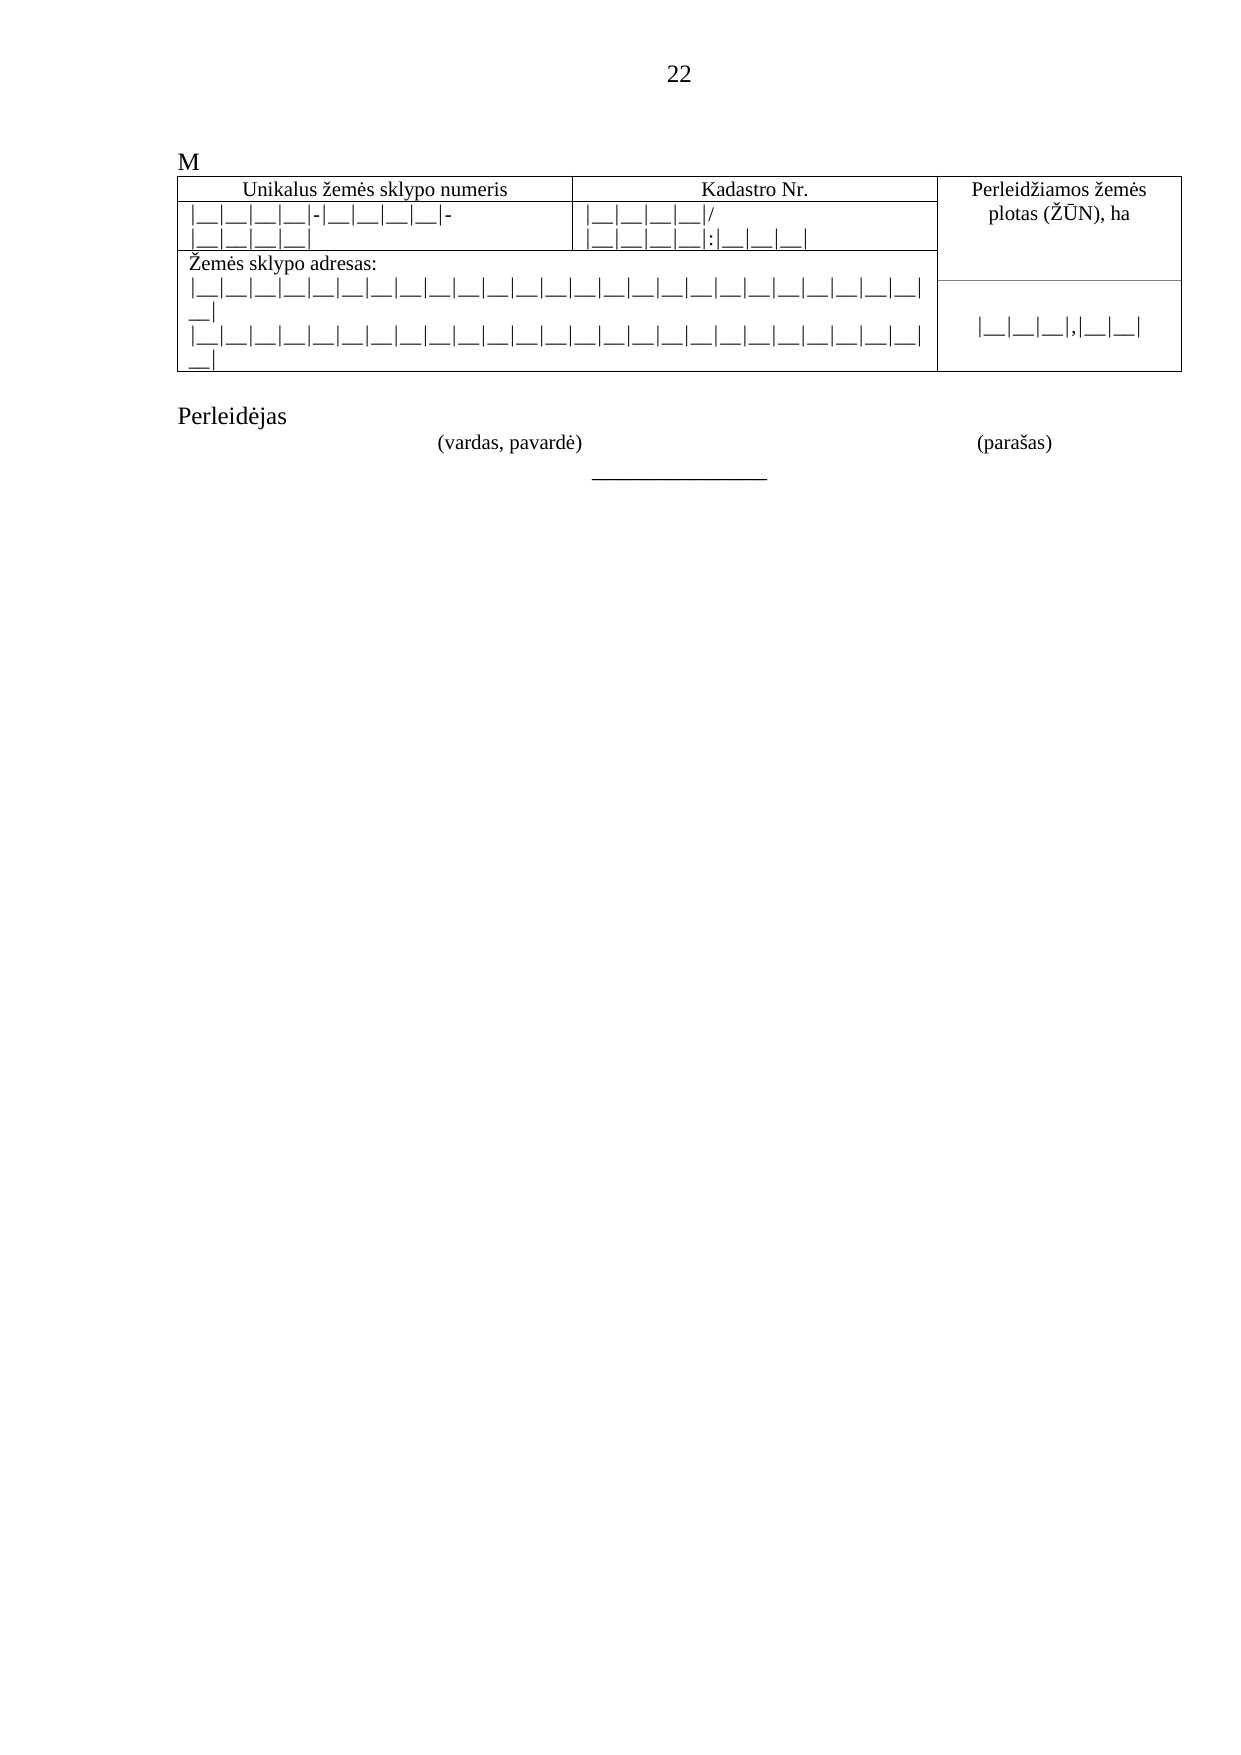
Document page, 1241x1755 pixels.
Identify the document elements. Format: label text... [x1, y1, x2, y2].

text M [177, 147, 1181, 176]
text (vardas, pavardė) (parašas) [177, 430, 1181, 454]
table_header Kadastro Nr. [573, 177, 937, 201]
table_cell ____/____:___ [573, 202, 937, 250]
text Perleidėjas [177, 401, 1181, 430]
table_header Perleidžiamos žemės plotas (ŽŪN), ha [938, 177, 1181, 279]
table_cell ____-___-___ [178, 202, 572, 250]
table_header Unikalus žemės sklypo numeris [178, 177, 572, 201]
table_cell ___,__ [938, 281, 1181, 371]
text ______________ [177, 454, 1181, 483]
table_cell Žemės sklypo adresas: ________________________ ________________________ [178, 251, 937, 371]
